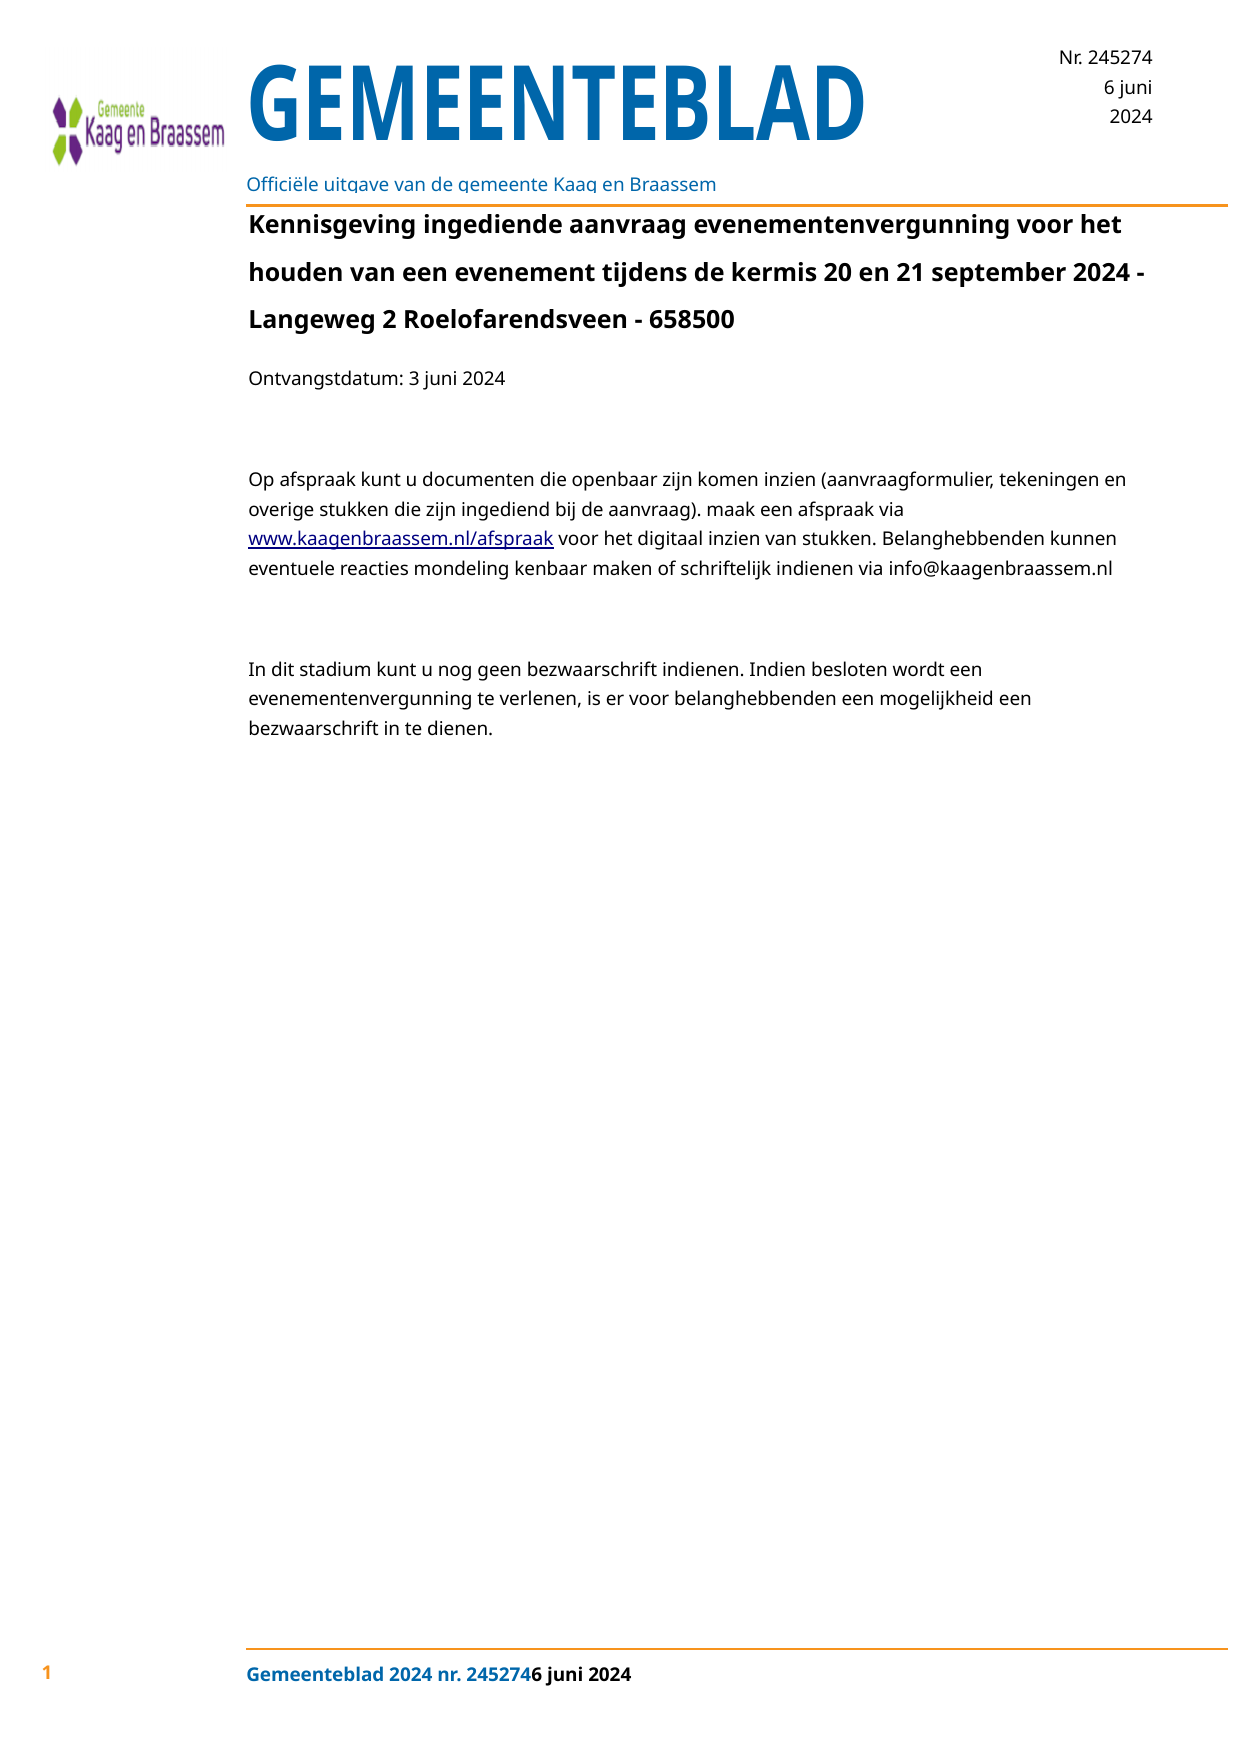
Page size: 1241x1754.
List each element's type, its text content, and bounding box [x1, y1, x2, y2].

text Ontvangstdatum: 3 juni 2024 [248, 366, 1152, 391]
text Kennisgeving ingediende aanvraag evenementenvergunning voor het houden van een evenement tijdens de kermis 20 en 21 september 2024 -Langeweg 2 Roelofarendsveen - 658500 [248, 207, 1152, 336]
picture [41, 47, 231, 172]
text In dit stadium kunt u nog geen bezwaarschrift indienen. Indien besloten wordt een evenementenvergunning te verlenen, is er voor belanghebbenden een mogelijkheid een bezwaarschrift in te dienen. [248, 656, 1152, 741]
text Op afspraak kunt u documenten die openbaar zijn komen inzien (aanvraagformulier, tekeningen en overige stukken die zijn ingediend bij de aanvraag). maak een afspraak via www.kaagenbraassem.nl/afspraak voor het digitaal inzien van stukken. Belanghebbenden kunnen eventuele reacties mondeling kenbaar maken of schriftelijk indienen via info@kaagenbraassem.nl [248, 466, 1152, 581]
